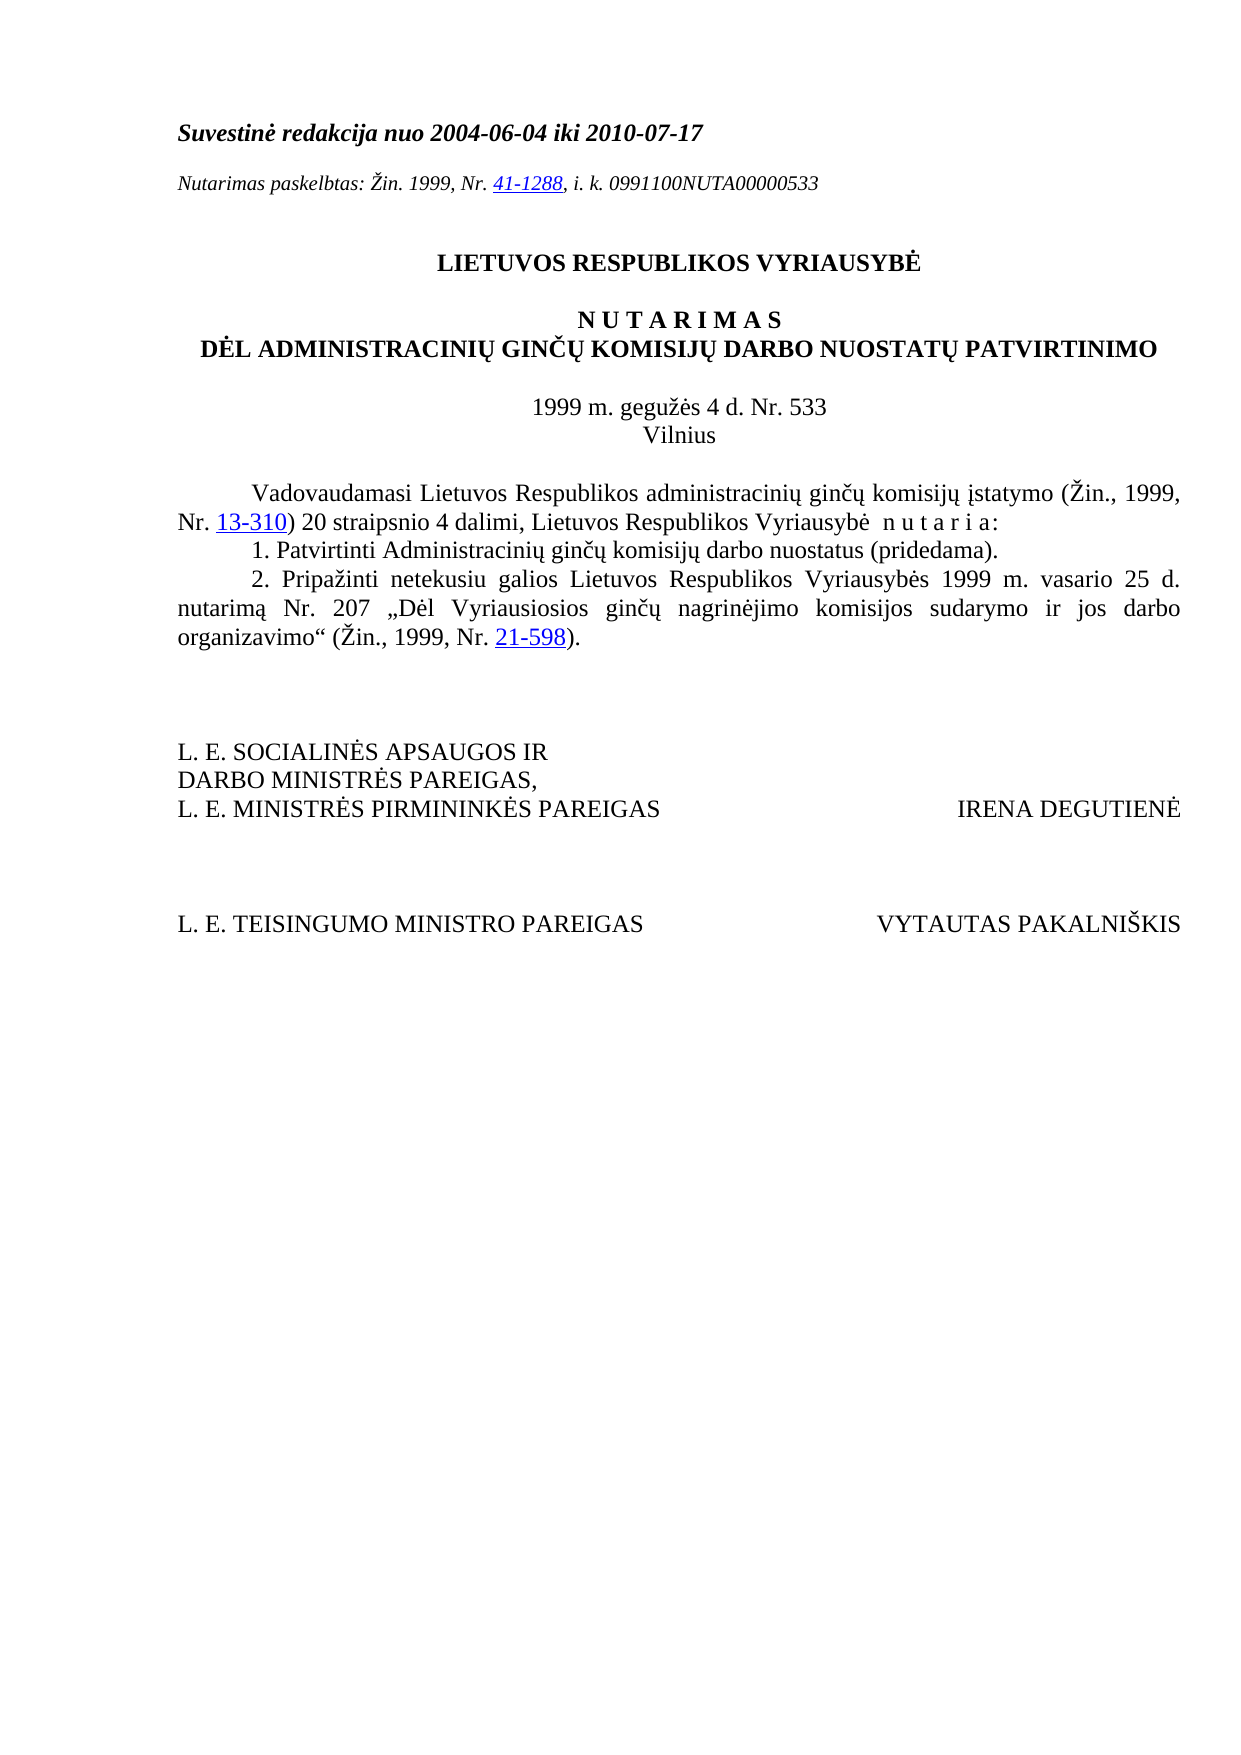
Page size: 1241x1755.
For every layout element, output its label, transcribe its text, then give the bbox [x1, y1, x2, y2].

text Vadovaudamasi Lietuvos Respublikos administracinių ginčų komisijų įstatymo (Žin., 1999, Nr. 13-310) 20 straipsnio 4 dalimi, Lietuvos Respublikos Vyriausybė nutaria: [177, 478, 1181, 535]
text 1999 m. gegužės 4 d. Nr. 533 [177, 392, 1181, 420]
text darbo ministrės pareigas, [177, 765, 1181, 794]
text N U T A R I M A S [177, 305, 1181, 334]
text l. e. Ministrės Pirmininkės pareigas Irena Degutienė [177, 794, 1181, 823]
text Nutarimas paskelbtas: Žin. 1999, Nr. 41-1288, i. k. 0991100NUTA00000533 [177, 171, 1181, 195]
text 1. Patvirtinti Administracinių ginčų komisijų darbo nuostatus (pridedama). [177, 535, 1181, 564]
text LIETUVOS RESPUBLIKOS VYRIAUSYBĖ [177, 248, 1181, 277]
text L. e. teisingumo ministro pareigas Vytautas Pakalniškis [177, 909, 1181, 938]
text Vilnius [177, 420, 1181, 449]
text DĖL ADMINISTRACINIŲ GINČŲ KOMISIJŲ DARBO NUOSTATŲ PATVIRTINIMO [177, 334, 1181, 363]
text 2. Pripažinti netekusiu galios Lietuvos Respublikos Vyriausybės 1999 m. vasario 25 d. nutarimą Nr. 207 „Dėl Vyriausiosios ginčų nagrinėjimo komisijos sudarymo ir jos darbo organizavimo“ (Žin., 1999, Nr. 21-598). [177, 564, 1181, 650]
text L. e. socialinės apsaugos ir [177, 737, 1181, 765]
text Suvestinė redakcija nuo 2004-06-04 iki 2010-07-17 [177, 118, 1181, 147]
